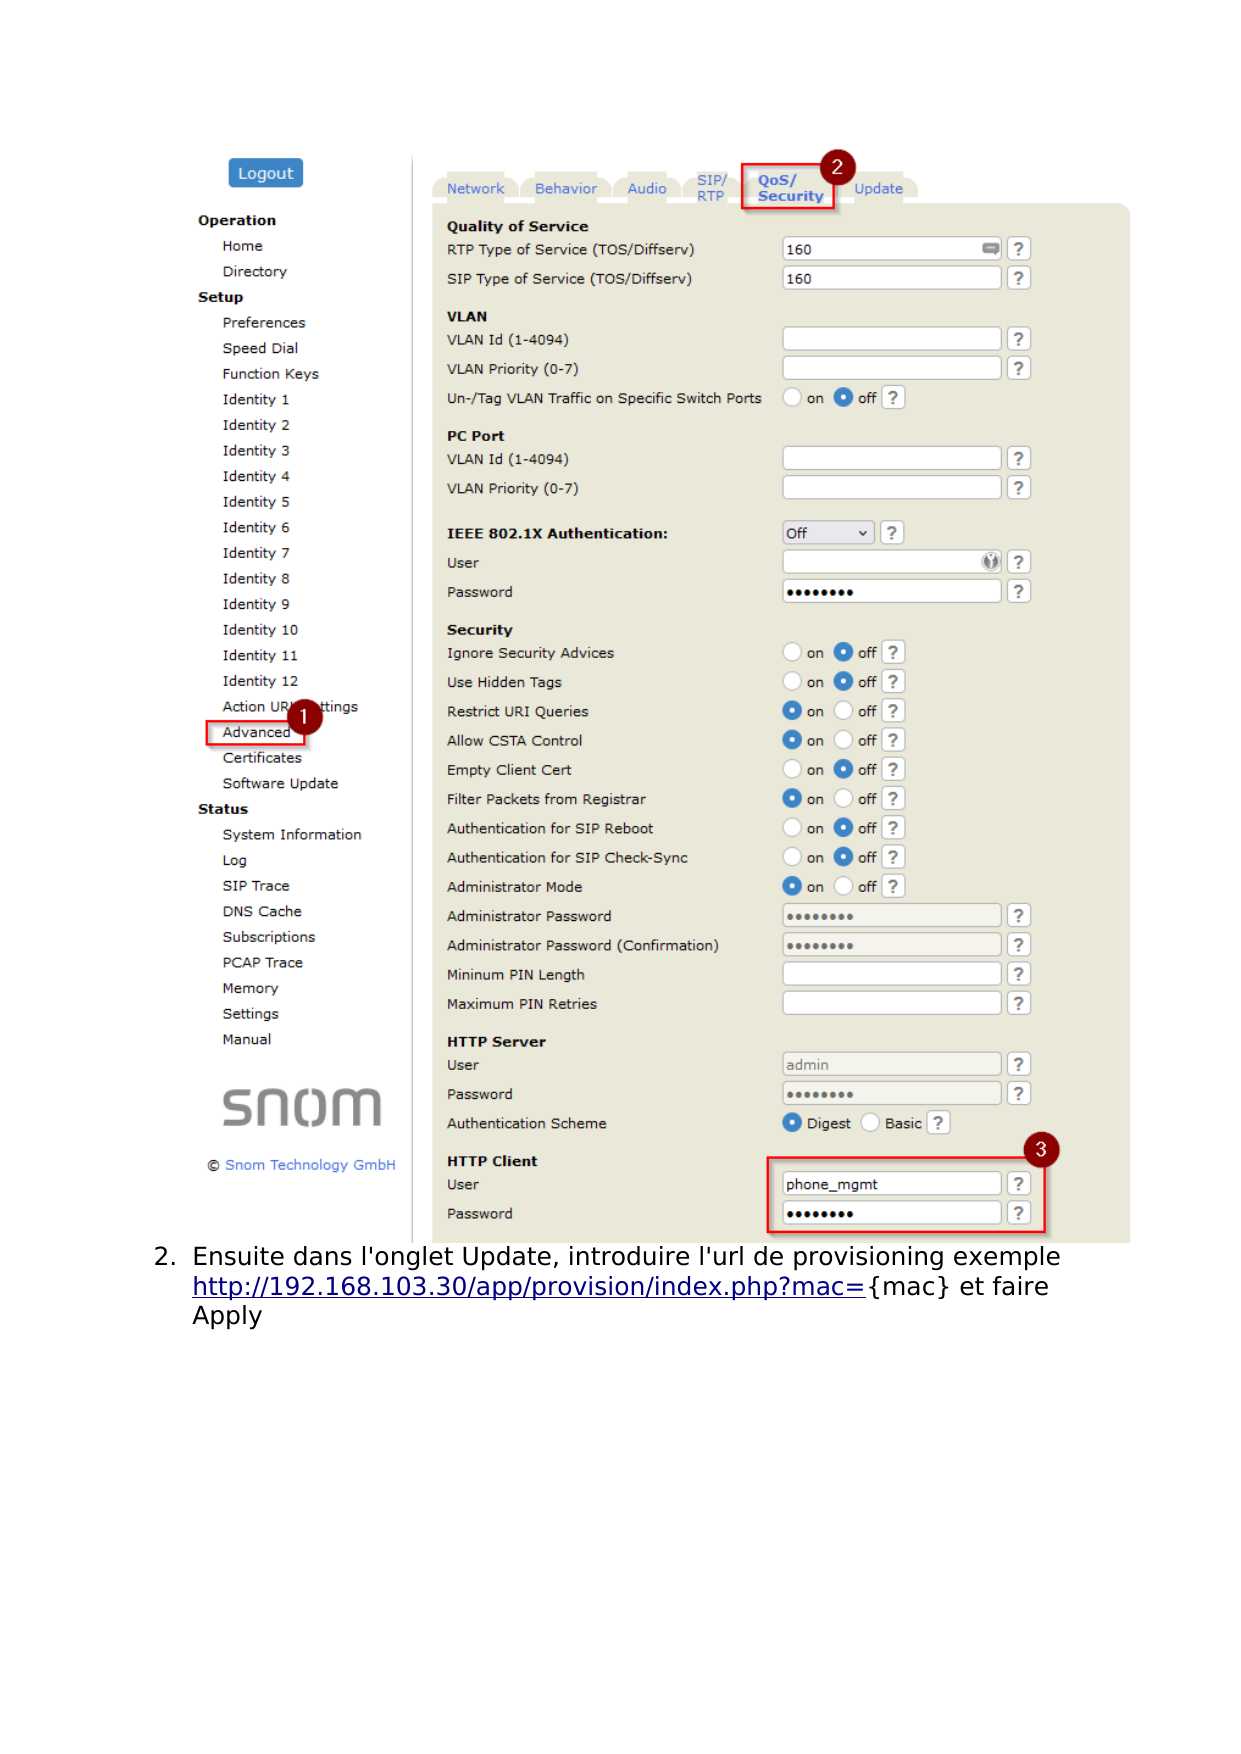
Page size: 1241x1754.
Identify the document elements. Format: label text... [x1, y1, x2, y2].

list Ensuite dans l'onglet Update, introduire l'url de provisioning exemple http://192.168.103.30/app/provision/index.php?mac={mac} et faire Apply [177, 1243, 1122, 1330]
list [177, 118, 192, 1243]
picture [192, 118, 1196, 1243]
